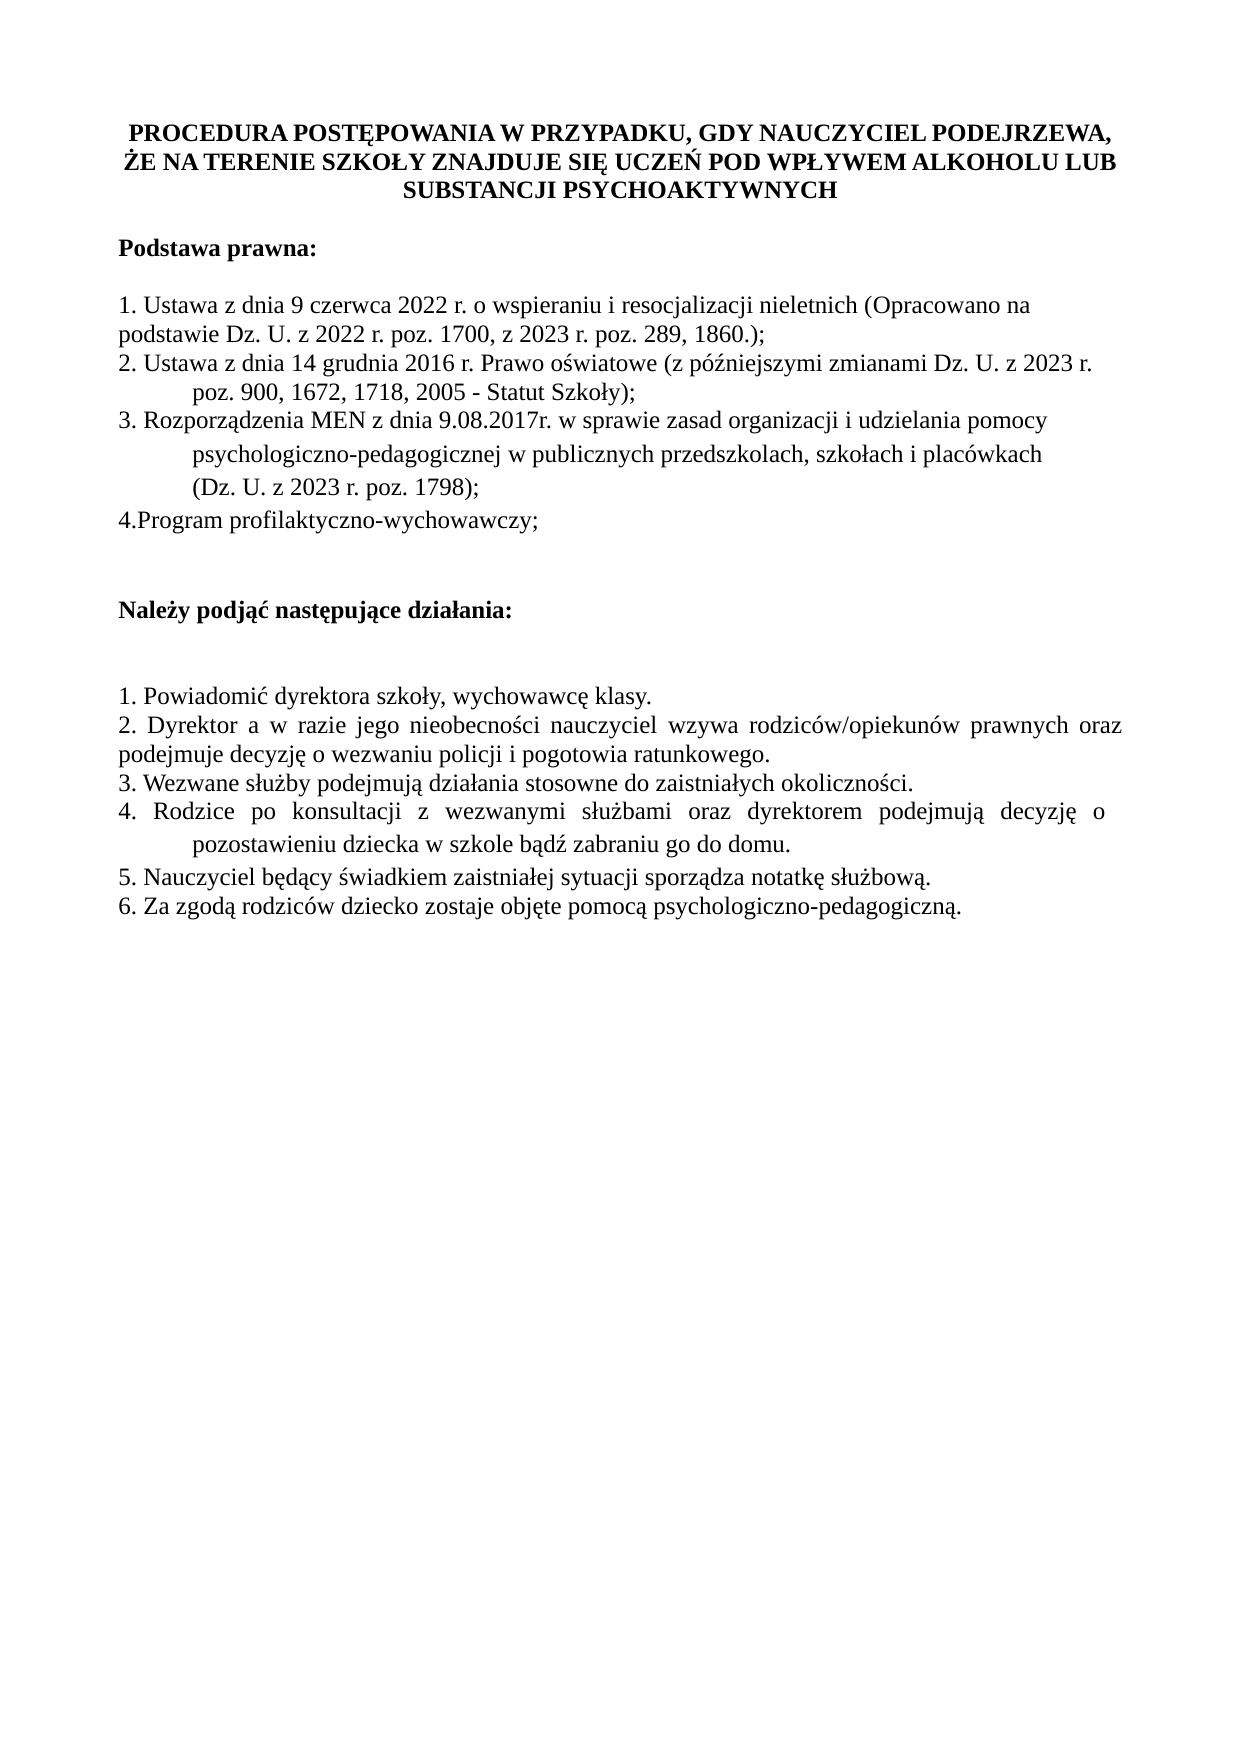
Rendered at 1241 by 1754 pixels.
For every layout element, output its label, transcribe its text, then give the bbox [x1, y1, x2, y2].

list 5. Nauczyciel będący świadkiem zaistniałej sytuacji sporządza notatkę służbową. [118, 862, 1122, 891]
text Należy podjąć następujące działania: [118, 595, 1122, 624]
text Podstawa prawna: [118, 233, 1122, 262]
text 4.Program profilaktyczno-wychowawczy; [118, 505, 1122, 533]
text PROCEDURA POSTĘPOWANIA W PRZYPADKU, GDY NAUCZYCIEL PODEJRZEWA, ŻE NA TERENIE SZKOŁY ZNAJDUJE SIĘ UCZEŃ POD WPŁYWEM ALKOHOLU LUB SUBSTANCJI PSYCHOAKTYWNYCH [118, 118, 1122, 204]
text 1. Ustawa z dnia 9 czerwca 2022 r. o wspieraniu i resocjalizacji nieletnich (Opracowano na podstawie Dz. U. z 2022 r. poz. 1700, z 2023 r. poz. 289, 1860.); [118, 291, 1122, 348]
list 3. Wezwane służby podejmują działania stosowne do zaistniałych okoliczności. [118, 768, 1122, 796]
list 1. Powiadomić dyrektora szkoły, wychowawcę klasy. [118, 681, 1122, 710]
list 2. Dyrektor a w razie jego nieobecności nauczyciel wzywa rodziców/opiekunów prawnych oraz podejmuje decyzję o wezwaniu policji i pogotowia ratunkowego. [118, 710, 1122, 768]
text (Dz. U. z 2023 r. poz. 1798); [118, 472, 1122, 500]
text 3. Rozporządzenia MEN z dnia 9.08.2017r. w sprawie zasad organizacji i udzielania pomocy psychologiczno-pedagogicznej w publicznych przedszkolach, szkołach i placówkach [118, 406, 1122, 467]
list 6. Za zgodą rodziców dziecko zostaje objęte pomocą psychologiczno-pedagogiczną. [118, 891, 1122, 920]
text 2. Ustawa z dnia 14 grudnia 2016 r. Prawo oświatowe (z późniejszymi zmianami Dz. U. z 2023 r. poz. 900, 1672, 1718, 2005 - Statut Szkoły); [118, 348, 1122, 406]
list 4. Rodzice po konsultacji z wezwanymi służbami oraz dyrektorem podejmują decyzję o pozostawieniu dziecka w szkole bądź zabraniu go do domu. [118, 796, 1122, 858]
